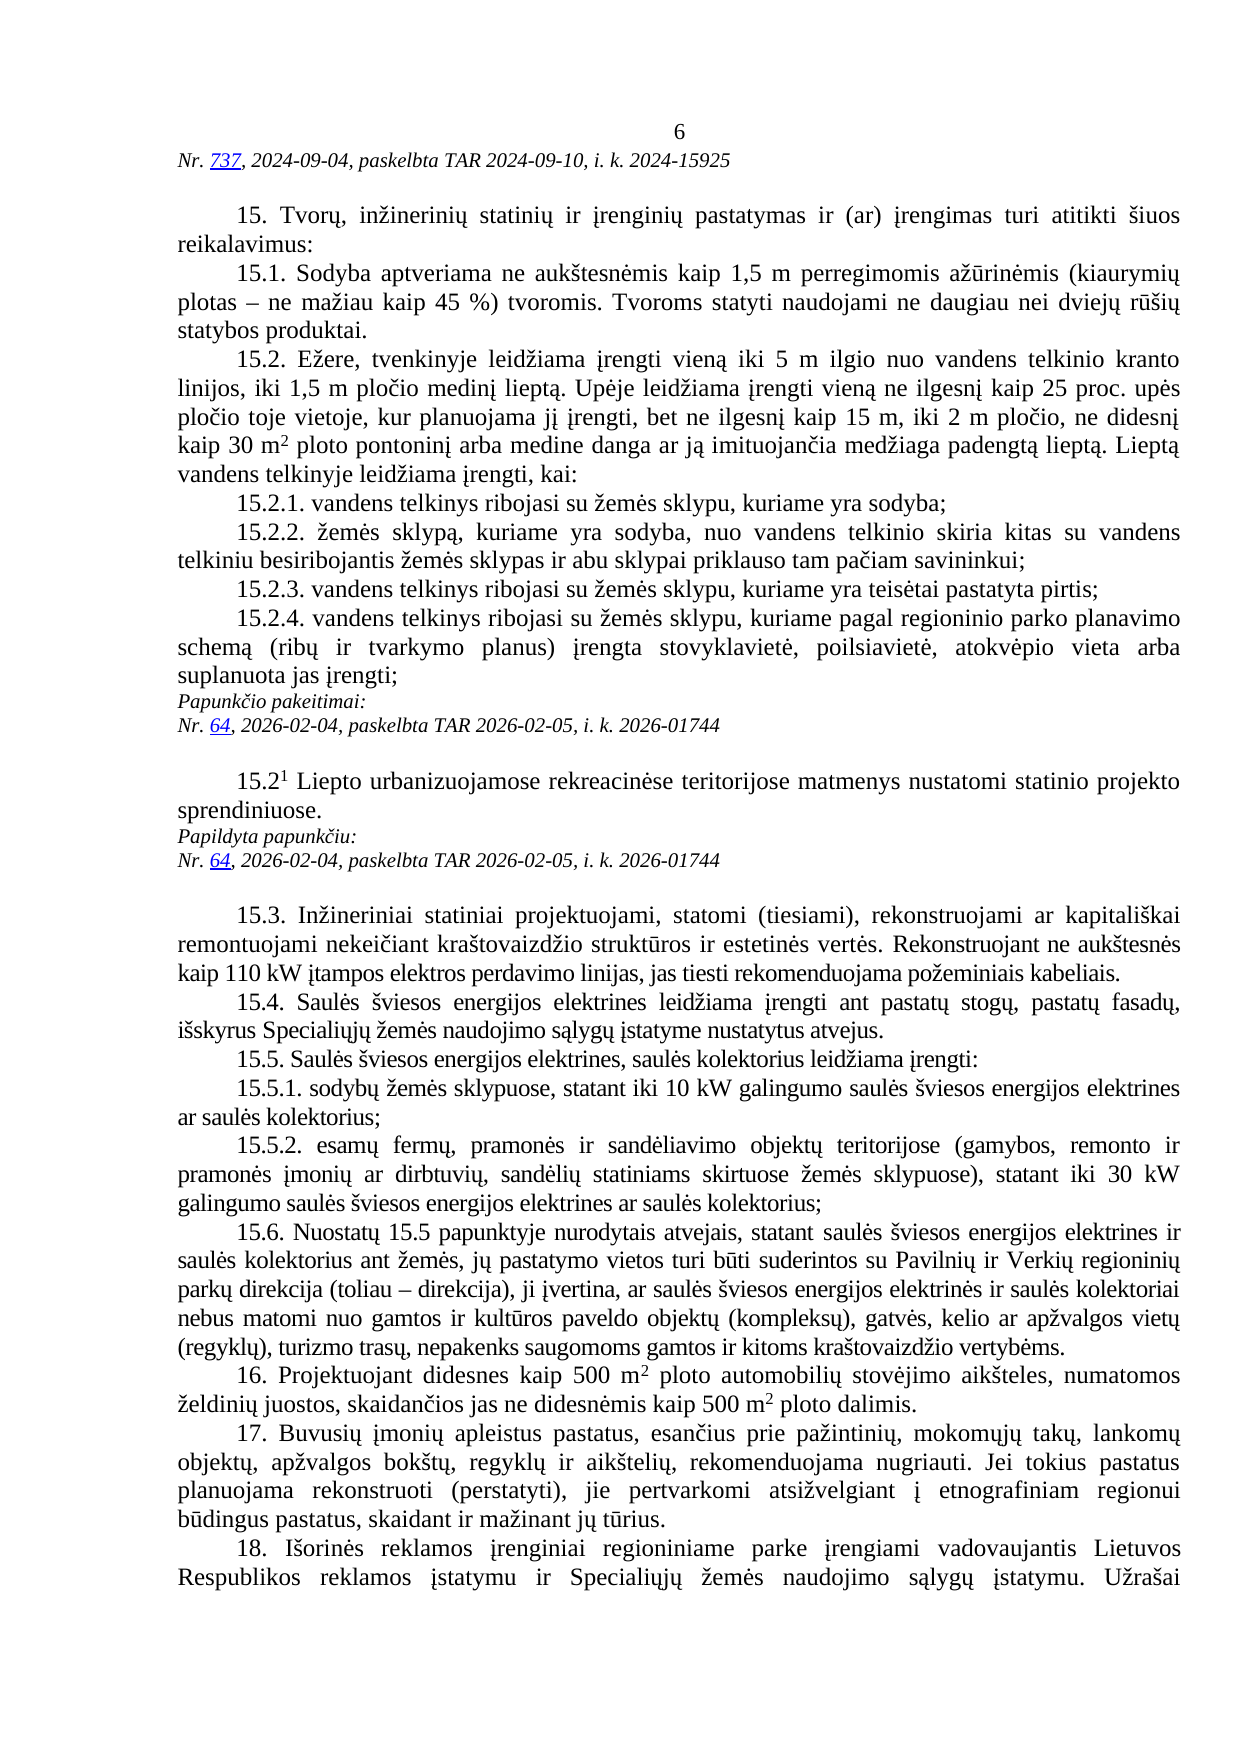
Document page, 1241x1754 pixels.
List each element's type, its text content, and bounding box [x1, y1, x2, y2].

text 18. Išorinės reklamos įrenginiai regioniniame parke įrengiami vadovaujantis Lietuvos Respublikos reklamos įstatymu ir Specialiųjų žemės naudojimo sąlygų įstatymu. Užrašai [177, 1533, 1181, 1590]
text 15.2.2. žemės sklypą, kuriame yra sodyba, nuo vandens telkinio skiria kitas su vandens telkiniu besiribojantis žemės sklypas ir abu sklypai priklauso tam pačiam savininkui; [177, 517, 1181, 574]
text 15.21 Liepto urbanizuojamose rekreacinėse teritorijose matmenys nustatomi statinio projekto sprendiniuose. [177, 766, 1181, 823]
text Papildyta papunkčiu: [177, 823, 1181, 848]
text 15.5.2. esamų fermų, pramonės ir sandėliavimo objektų teritorijose (gamybos, remonto ir pramonės įmonių ar dirbtuvių, sandėlių statiniams skirtuose žemės sklypuose), statant iki 30 kW galingumo saulės šviesos energijos elektrines ar saulės kolektorius; [177, 1130, 1181, 1217]
text 15.4. Saulės šviesos energijos elektrines leidžiama įrengti ant pastatų stogų, pastatų fasadų, išskyrus Specialiųjų žemės naudojimo sąlygų įstatyme nustatytus atvejus. [177, 987, 1181, 1044]
text Nr. 64, 2026-02-04, paskelbta TAR 2026-02-05, i. k. 2026-01744 [177, 713, 1181, 737]
text 15.6. Nuostatų 15.5 papunktyje nurodytais atvejais, statant saulės šviesos energijos elektrines ir saulės kolektorius ant žemės, jų pastatymo vietos turi būti suderintos su Pavilnių ir Verkių regioninių parkų direkcija (toliau – direkcija), ji įvertina, ar saulės šviesos energijos elektrinės ir saulės kolektoriai nebus matomi nuo gamtos ir kultūros paveldo objektų (kompleksų), gatvės, kelio ar apžvalgos vietų (regyklų), turizmo trasų, nepakenks saugomoms gamtos ir kitoms kraštovaizdžio vertybėms. [177, 1217, 1181, 1360]
text 15.2.3. vandens telkinys ribojasi su žemės sklypu, kuriame yra teisėtai pastatyta pirtis; [177, 574, 1181, 603]
text Nr. 737, 2024-09-04, paskelbta TAR 2024-09-10, i. k. 2024-15925 [177, 148, 1181, 172]
text Nr. 64, 2026-02-04, paskelbta TAR 2026-02-05, i. k. 2026-01744 [177, 848, 1181, 872]
text 15.1. Sodyba aptveriama ne aukštesnėmis kaip 1,5 m perregimomis ažūrinėmis (kiaurymių plotas – ne mažiau kaip 45 %) tvoromis. Tvoroms statyti naudojami ne daugiau nei dviejų rūšių statybos produktai. [177, 258, 1181, 344]
text 15. Tvorų, inžinerinių statinių ir įrenginių pastatymas ir (ar) įrengimas turi atitikti šiuos reikalavimus: [177, 200, 1181, 258]
text 16. Projektuojant didesnes kaip 500 m2 ploto automobilių stovėjimo aikšteles, numatomos želdinių juostos, skaidančios jas ne didesnėmis kaip 500 m2 ploto dalimis. [177, 1360, 1181, 1418]
text 15.2.4. vandens telkinys ribojasi su žemės sklypu, kuriame pagal regioninio parko planavimo schemą (ribų ir tvarkymo planus) įrengta stovyklavietė, poilsiavietė, atokvėpio vieta arba suplanuota jas įrengti; [177, 603, 1181, 689]
text 15.5.1. sodybų žemės sklypuose, statant iki 10 kW galingumo saulės šviesos energijos elektrines ar saulės kolektorius; [177, 1073, 1181, 1130]
text 15.2. Ežere, tvenkinyje leidžiama įrengti vieną iki 5 m ilgio nuo vandens telkinio kranto linijos, iki 1,5 m pločio medinį lieptą. Upėje leidžiama įrengti vieną ne ilgesnį kaip 25 proc. upės pločio toje vietoje, kur planuojama jį įrengti, bet ne ilgesnį kaip 15 m, iki 2 m pločio, ne didesnį kaip 30 m2 ploto pontoninį arba medine danga ar ją imituojančia medžiaga padengtą lieptą. Lieptą vandens telkinyje leidžiama įrengti, kai: [177, 344, 1181, 488]
text 15.5. Saulės šviesos energijos elektrines, saulės kolektorius leidžiama įrengti: [177, 1044, 1181, 1073]
text 15.2.1. vandens telkinys ribojasi su žemės sklypu, kuriame yra sodyba; [177, 488, 1181, 517]
text 15.3. Inžineriniai statiniai projektuojami, statomi (tiesiami), rekonstruojami ar kapitališkai remontuojami nekeičiant kraštovaizdžio struktūros ir estetinės vertės. Rekonstruojant ne aukštesnės kaip 110 kW įtampos elektros perdavimo linijas, jas tiesti rekomenduojama požeminiais kabeliais. [177, 900, 1181, 987]
text Papunkčio pakeitimai: [177, 689, 1181, 713]
text 17. Buvusių įmonių apleistus pastatus, esančius prie pažintinių, mokomųjų takų, lankomų objektų, apžvalgos bokštų, regyklų ir aikštelių, rekomenduojama nugriauti. Jei tokius pastatus planuojama rekonstruoti (perstatyti), jie pertvarkomi atsižvelgiant į etnografiniam regionui būdingus pastatus, skaidant ir mažinant jų tūrius. [177, 1418, 1181, 1533]
